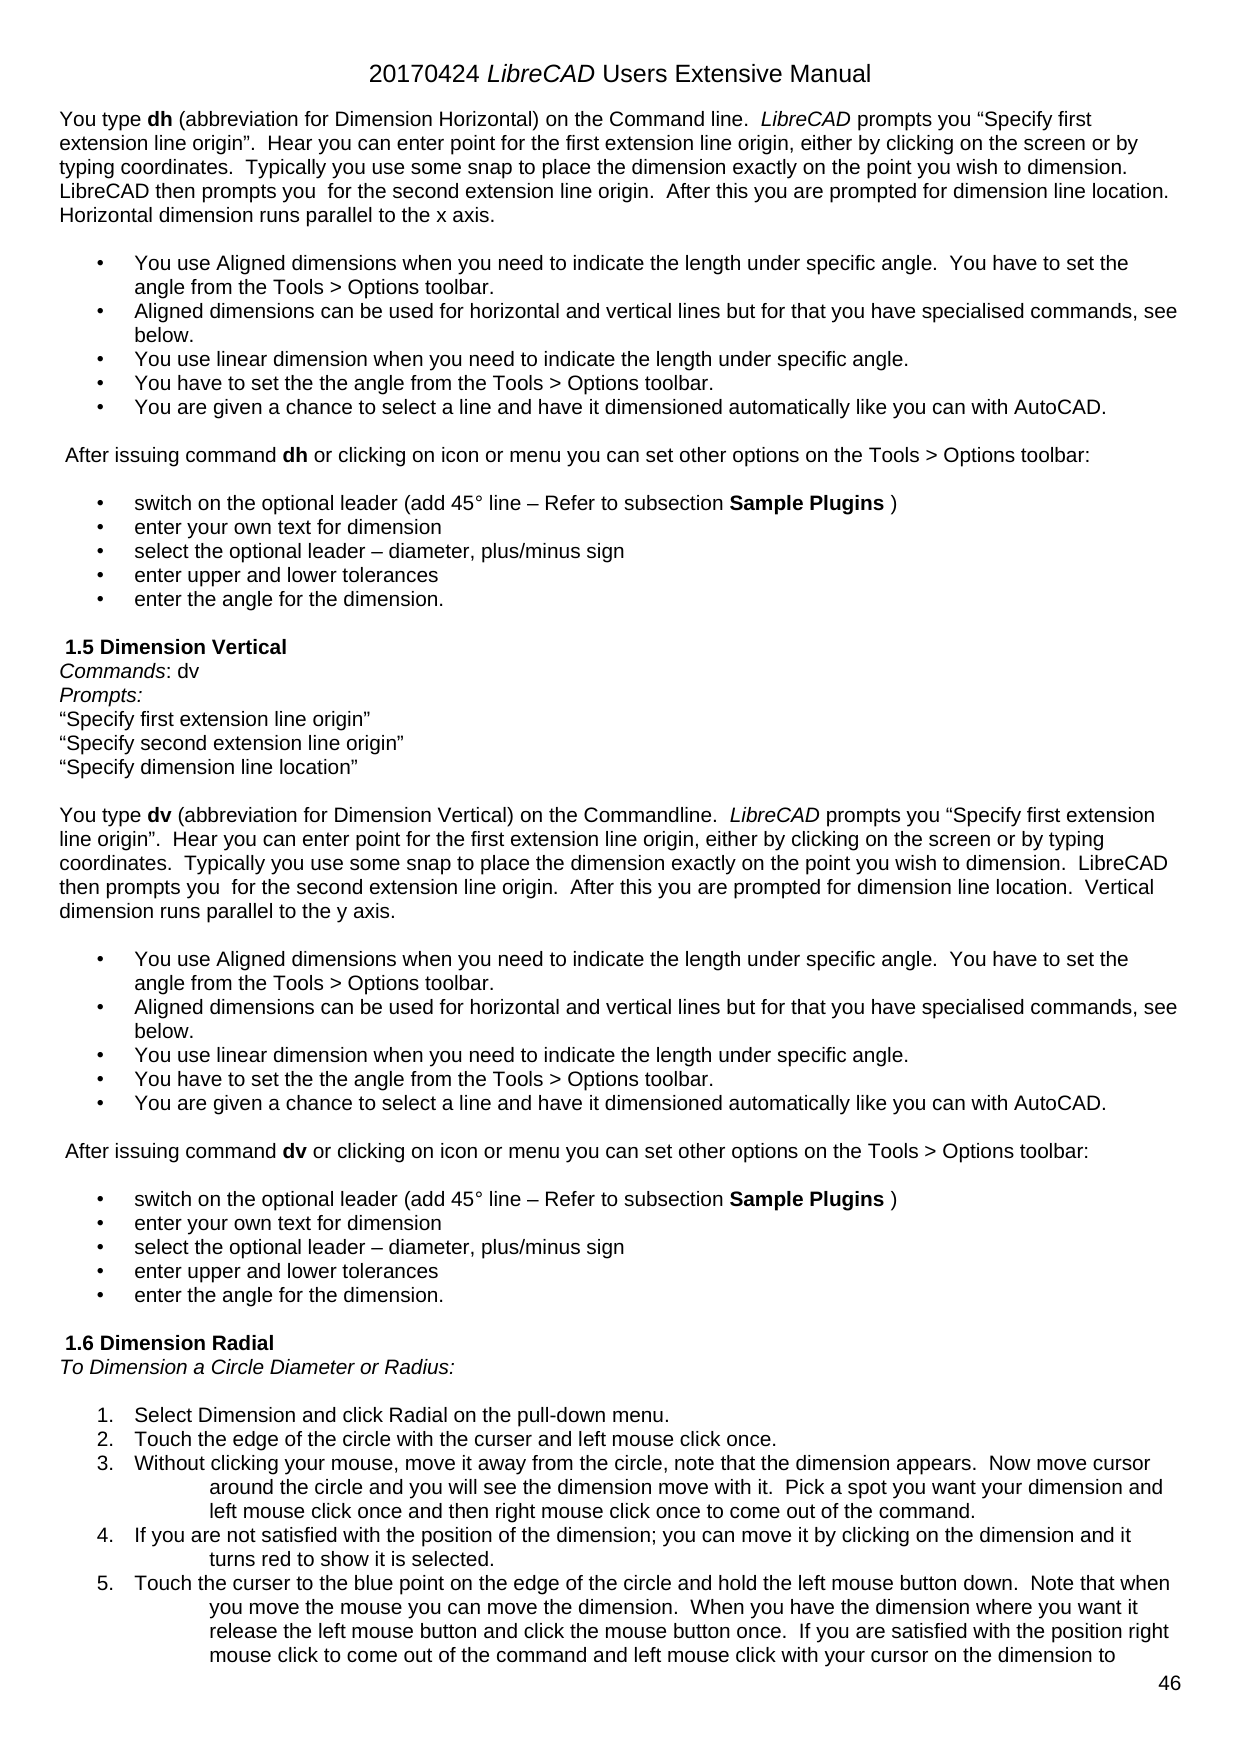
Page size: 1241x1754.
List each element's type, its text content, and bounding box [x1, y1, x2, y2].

text After issuing command dv or clicking on icon or menu you can set other options on the Tools > Options toolbar: [59, 1139, 1181, 1163]
text You type dv (abbreviation for Dimension Vertical) on the Commandline. LibreCAD prompts you “Specify first extension line origin”. Hear you can enter point for the first extension line origin, either by clicking on the screen or by typing coordinates. Typically you use some snap to place the dimension exactly on the point you wish to dimension. LibreCAD then prompts you for the second extension line origin. After this you are prompted for dimension line location. Vertical dimension runs parallel to the y axis. [59, 803, 1181, 923]
list Aligned dimensions can be used for horizontal and vertical lines but for that you have specialised commands, see below. [97, 299, 1181, 347]
list switch on the optional leader (add 45° line – Refer to subsection Sample Plugins ) [97, 1187, 1181, 1211]
list Touch the edge of the circle with the curser and left mouse click once. [97, 1427, 1181, 1451]
list select the optional leader – diameter, plus/minus sign [97, 1235, 1181, 1259]
list You use linear dimension when you need to indicate the length under specific angle. [97, 347, 1181, 371]
text You type dh (abbreviation for Dimension Horizontal) on the Command line. LibreCAD prompts you “Specify first extension line origin”. Hear you can enter point for the first extension line origin, either by clicking on the screen or by typing coordinates. Typically you use some snap to place the dimension exactly on the point you wish to dimension. LibreCAD then prompts you for the second extension line origin. After this you are prompted for dimension line location. Horizontal dimension runs parallel to the x axis. [59, 107, 1181, 227]
list Without clicking your mouse, move it away from the circle, note that the dimension appears. Now move cursor around the circle and you will see the dimension move with it. Pick a spot you want your dimension and left mouse click once and then right mouse click once to come out of the command. [97, 1451, 1181, 1523]
list enter upper and lower tolerances [97, 1259, 1181, 1283]
list enter upper and lower tolerances [97, 563, 1181, 587]
list Touch the curser to the blue point on the edge of the circle and hold the left mouse button down. Note that when you move the mouse you can move the dimension. When you have the dimension where you want it release the left mouse button and click the mouse button once. If you are satisfied with the position right mouse click to come out of the command and left mouse click with your cursor on the dimension to [97, 1571, 1181, 1666]
list You use linear dimension when you need to indicate the length under specific angle. [97, 1043, 1181, 1067]
list You use Aligned dimensions when you need to indicate the length under specific angle. You have to set the angle from the Tools > Options toolbar. [97, 251, 1181, 299]
text Commands: dv [59, 659, 1181, 683]
list You have to set the the angle from the Tools > Options toolbar. [97, 1067, 1181, 1091]
list If you are not satisfied with the position of the dimension; you can move it by clicking on the dimension and it turns red to show it is selected. [97, 1523, 1181, 1571]
list You use Aligned dimensions when you need to indicate the length under specific angle. You have to set the angle from the Tools > Options toolbar. [97, 947, 1181, 994]
list Select Dimension and click Radial on the pull-down menu. [97, 1403, 1181, 1427]
text “Specify first extension line origin” [59, 707, 1181, 731]
list You have to set the the angle from the Tools > Options toolbar. [97, 371, 1181, 395]
text To Dimension a Circle Diameter or Radius: [59, 1355, 1181, 1379]
list You are given a chance to select a line and have it dimensioned automatically like you can with AutoCAD. [97, 395, 1181, 419]
list enter your own text for dimension [97, 1211, 1181, 1235]
text Prompts: [59, 683, 1181, 707]
list enter the angle for the dimension. [97, 587, 1181, 611]
list select the optional leader – diameter, plus/minus sign [97, 539, 1181, 563]
subtitle Dimension Radial [59, 1331, 1181, 1355]
list enter the angle for the dimension. [97, 1283, 1181, 1307]
text After issuing command dh or clicking on icon or menu you can set other options on the Tools > Options toolbar: [59, 443, 1181, 467]
text “Specify dimension line location” [59, 755, 1181, 779]
list enter your own text for dimension [97, 515, 1181, 539]
list switch on the optional leader (add 45° line – Refer to subsection Sample Plugins ) [97, 491, 1181, 515]
list Aligned dimensions can be used for horizontal and vertical lines but for that you have specialised commands, see below. [97, 994, 1181, 1043]
text “Specify second extension line origin” [59, 731, 1181, 755]
subtitle Dimension Vertical [59, 635, 1181, 659]
list You are given a chance to select a line and have it dimensioned automatically like you can with AutoCAD. [97, 1091, 1181, 1115]
